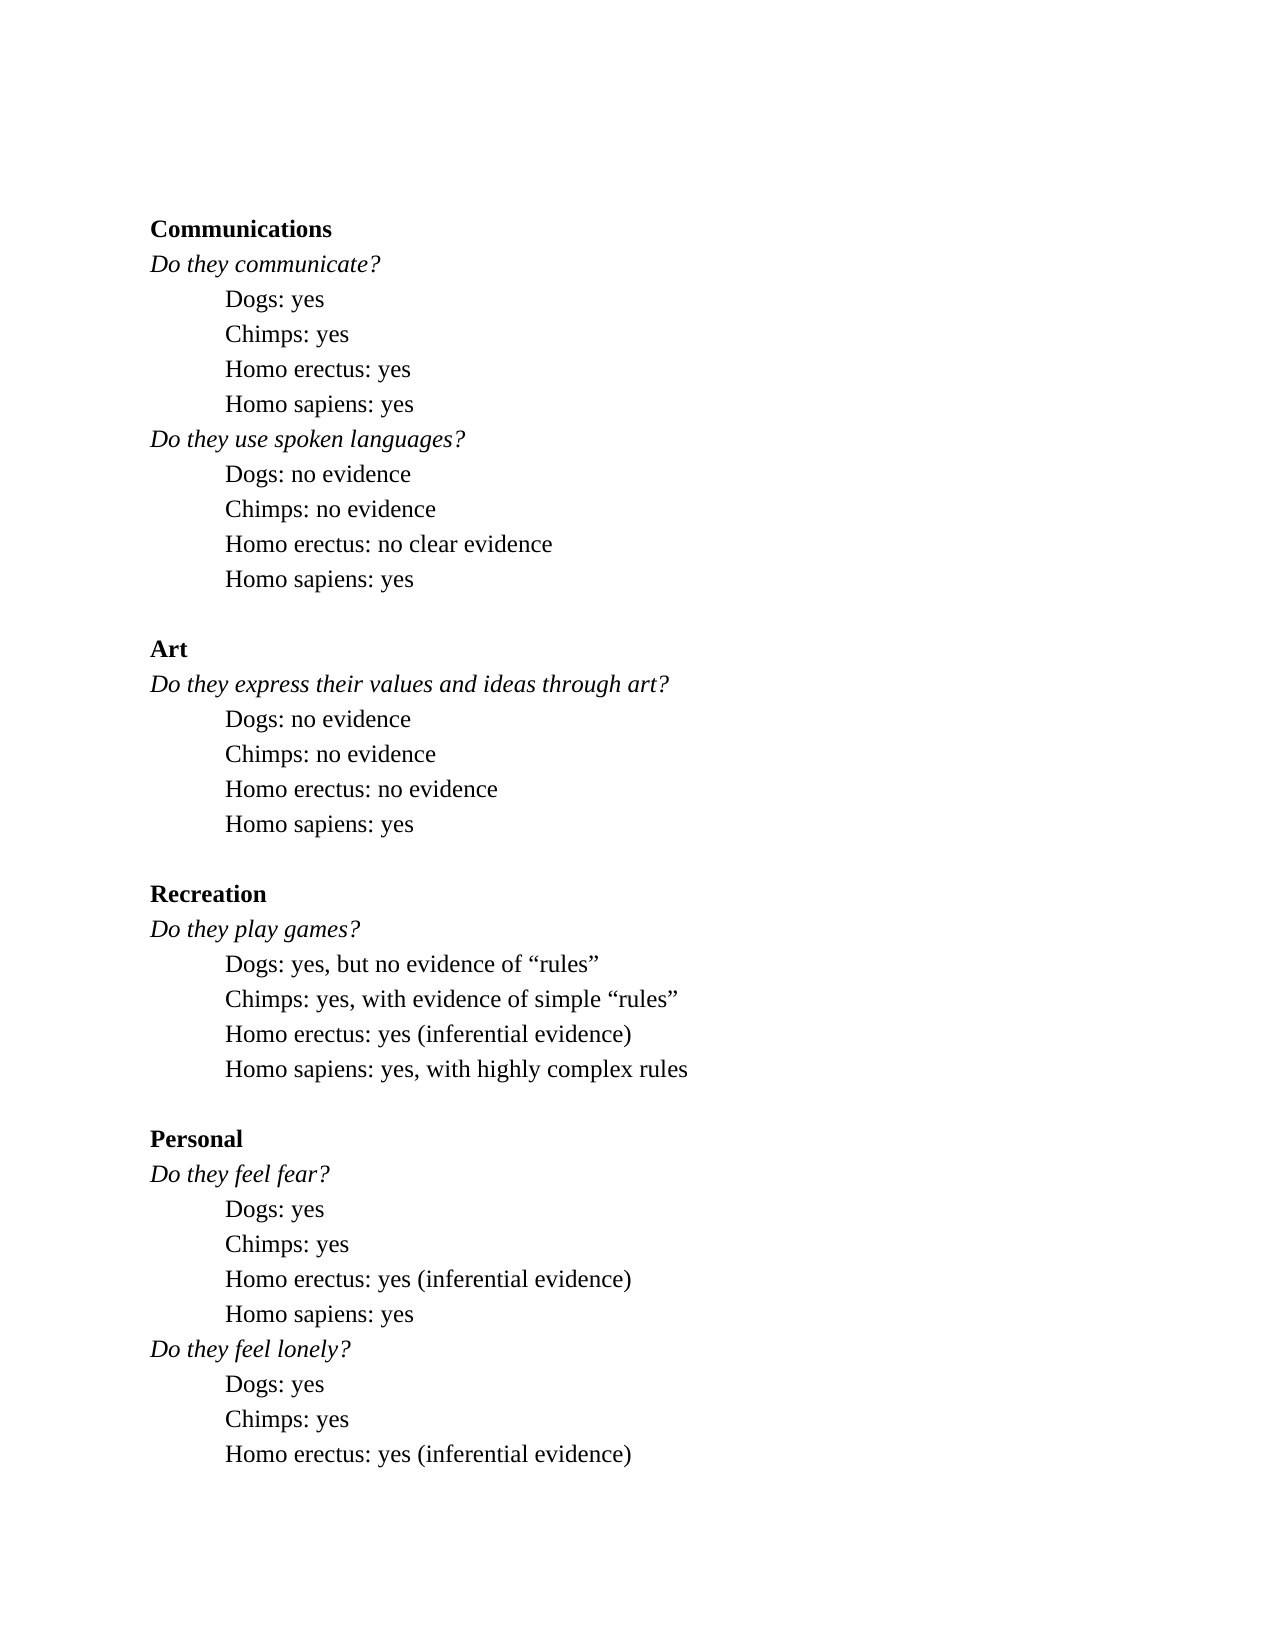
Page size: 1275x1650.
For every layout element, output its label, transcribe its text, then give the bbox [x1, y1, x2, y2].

text Homo erectus: yes (inferential evidence) [150, 1019, 1125, 1047]
text Recreation [150, 879, 1125, 907]
text Chimps: no evidence [150, 494, 1125, 522]
text Chimps: no evidence [150, 739, 1125, 767]
text Homo sapiens: yes [150, 389, 1125, 417]
text Dogs: no evidence [150, 704, 1125, 732]
text Homo sapiens: yes, with highly complex rules [150, 1054, 1125, 1082]
text Communications [150, 214, 1125, 242]
text Do they express their values and ideas through art? [150, 669, 1125, 697]
text Do they use spoken languages? [150, 424, 1125, 452]
text Art [150, 634, 1125, 662]
text Homo erectus: yes (inferential evidence) [150, 1264, 1125, 1292]
text Homo erectus: no evidence [150, 774, 1125, 802]
text Homo erectus: yes [150, 354, 1125, 382]
text Homo sapiens: yes [150, 809, 1125, 837]
text Chimps: yes, with evidence of simple “rules” [150, 984, 1125, 1012]
text Dogs: yes [150, 1194, 1125, 1222]
text Chimps: yes [150, 319, 1125, 347]
text Homo erectus: yes (inferential evidence) [150, 1439, 1125, 1467]
text Do they play games? [150, 914, 1125, 942]
text Homo erectus: no clear evidence [150, 529, 1125, 557]
text Homo sapiens: yes [150, 564, 1125, 592]
text Homo sapiens: yes [150, 1299, 1125, 1327]
text Chimps: yes [150, 1404, 1125, 1432]
text Dogs: no evidence [150, 459, 1125, 487]
text Do they feel fear? [150, 1159, 1125, 1187]
text Do they feel lonely? [150, 1334, 1125, 1362]
text Dogs: yes, but no evidence of “rules” [150, 949, 1125, 977]
text Dogs: yes [150, 284, 1125, 312]
text Personal [150, 1124, 1125, 1152]
text Dogs: yes [150, 1369, 1125, 1397]
text Do they communicate? [150, 249, 1125, 277]
text Chimps: yes [150, 1229, 1125, 1257]
